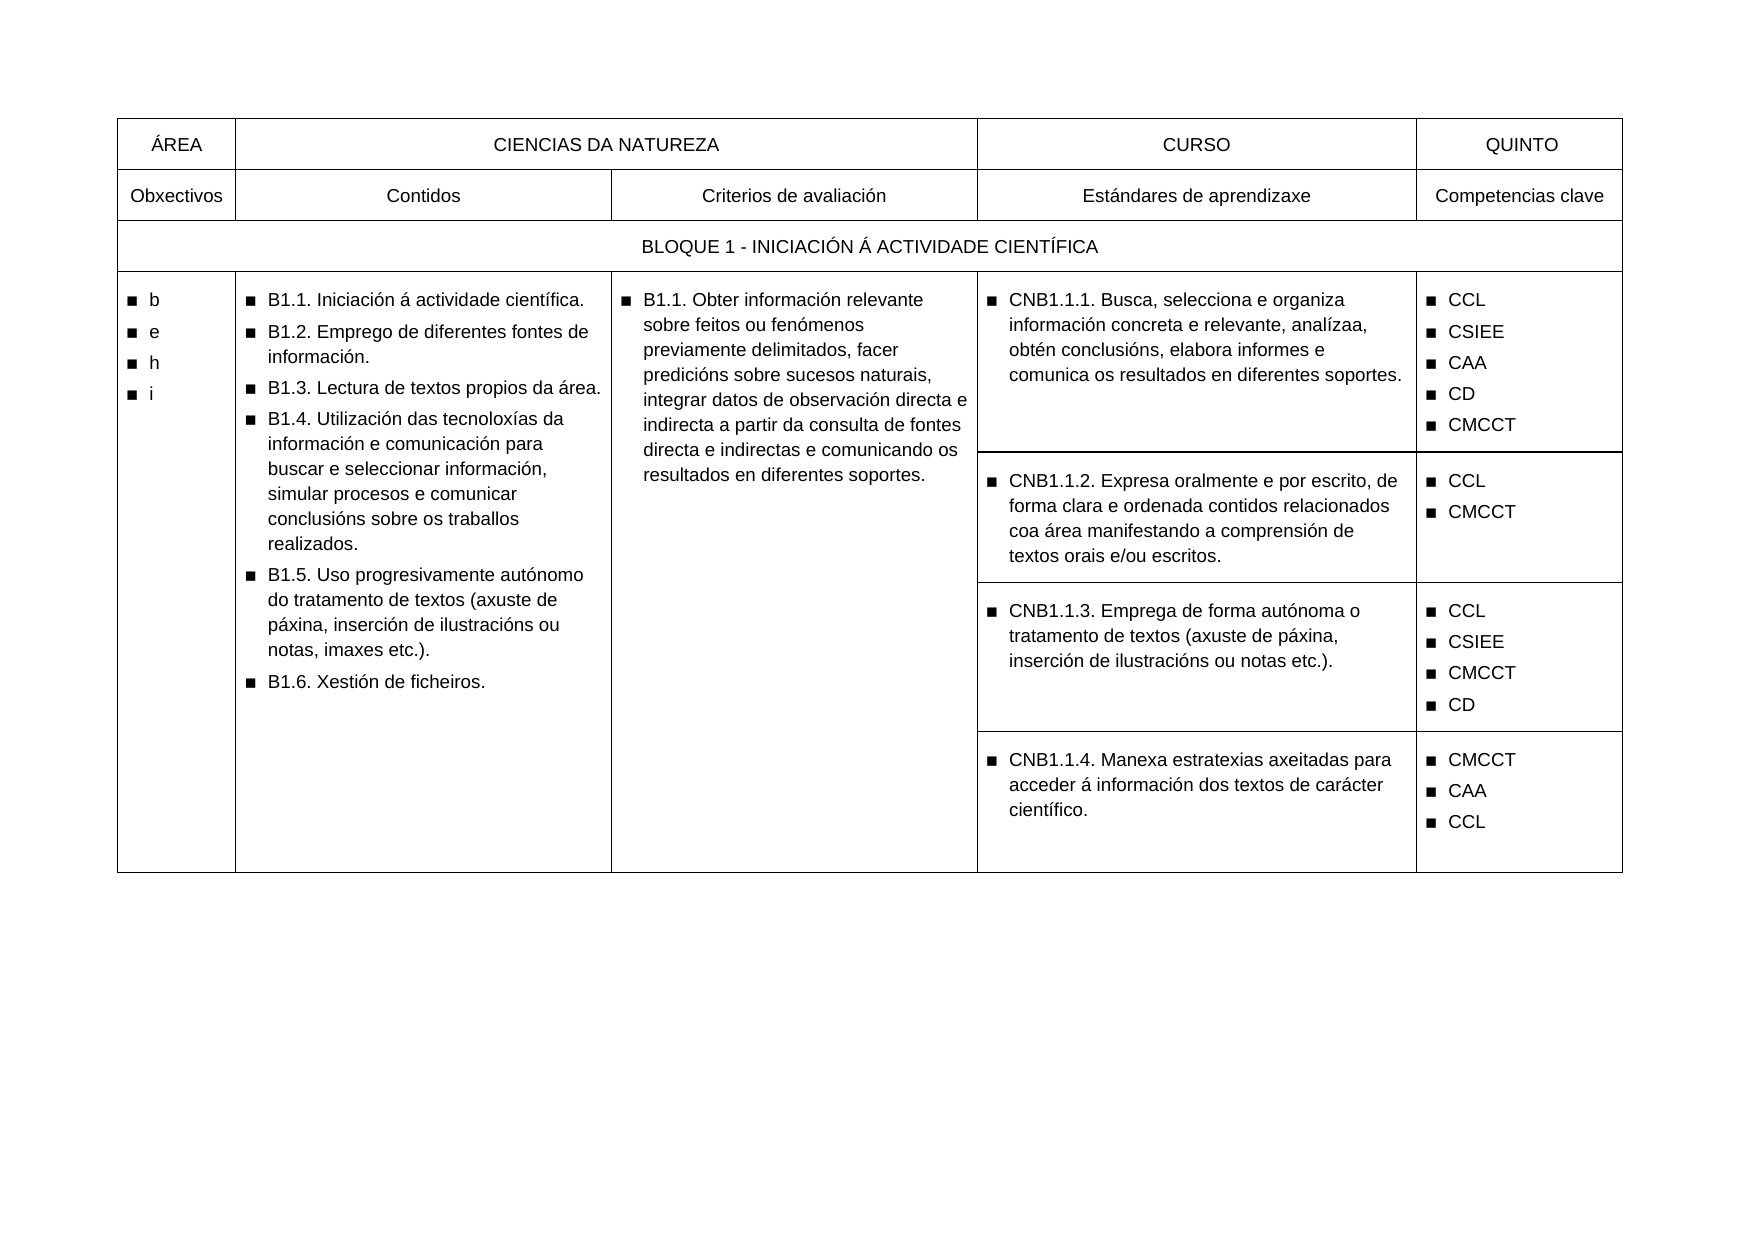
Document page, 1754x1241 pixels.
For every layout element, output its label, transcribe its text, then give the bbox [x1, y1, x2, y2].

table_cell CNB1.1.4. Manexa estratexias axeitadas para acceder á información dos textos de carácter científico. [978, 732, 1416, 872]
table_header CURSO [978, 119, 1416, 169]
table_cell B1.1. Iniciación á actividade científica. B1.2. Emprego de diferentes fontes de información. B1.3. Lectura de textos propios da área. B1.4. Utilización das tecnoloxías da información e comunicación para buscar e seleccionar información, simular procesos e comunicar conclusións sobre os traballos realizados. B1.5. Uso progresivamente autónomo do tratamento de textos (axuste de páxina, inserción de ilustracións ou notas, imaxes etc.). B1.6. Xestión de ficheiros. [236, 272, 611, 872]
table_cell Contidos [236, 170, 611, 220]
table_cell Competencias clave [1417, 170, 1622, 220]
table_cell CCL CSIEE CMCCT CD [1417, 583, 1622, 731]
table_cell CNB1.1.3. Emprega de forma autónoma o tratamento de textos (axuste de páxina, inserción de ilustracións ou notas etc.). [978, 583, 1416, 731]
table_cell CNB1.1.2. Expresa oralmente e por escrito, de forma clara e ordenada contidos relacionados coa área manifestando a comprensión de textos orais e/ou escritos. [978, 453, 1416, 582]
table_cell B1.1. Obter información relevante sobre feitos ou fenómenos previamente delimitados, facer predicións sobre sucesos naturais, integrar datos de observación directa e indirecta a partir da consulta de fontes directa e indirectas e comunicando os resultados en diferentes soportes. [612, 272, 977, 872]
table_header QUINTO [1417, 119, 1622, 169]
table_cell CNB1.1.1. Busca, selecciona e organiza información concreta e relevante, analízaa, obtén conclusións, elabora informes e comunica os resultados en diferentes soportes. [978, 272, 1416, 451]
table_cell Estándares de aprendizaxe [978, 170, 1416, 220]
table_header CIENCIAS DA NATUREZA [236, 119, 977, 169]
table_header ÁREA [118, 119, 235, 169]
table_cell CCL CSIEE CAA CD CMCCT [1417, 272, 1622, 451]
table_cell Obxectivos [118, 170, 235, 220]
table_cell BLOQUE 1 - INICIACIÓN Á ACTIVIDADE CIENTÍFICA [118, 221, 1622, 271]
table_cell Criterios de avaliación [612, 170, 977, 220]
table_cell CCL CMCCT [1417, 453, 1622, 582]
table_cell CMCCT CAA CCL [1417, 732, 1622, 872]
table_cell b e h i [118, 272, 235, 872]
